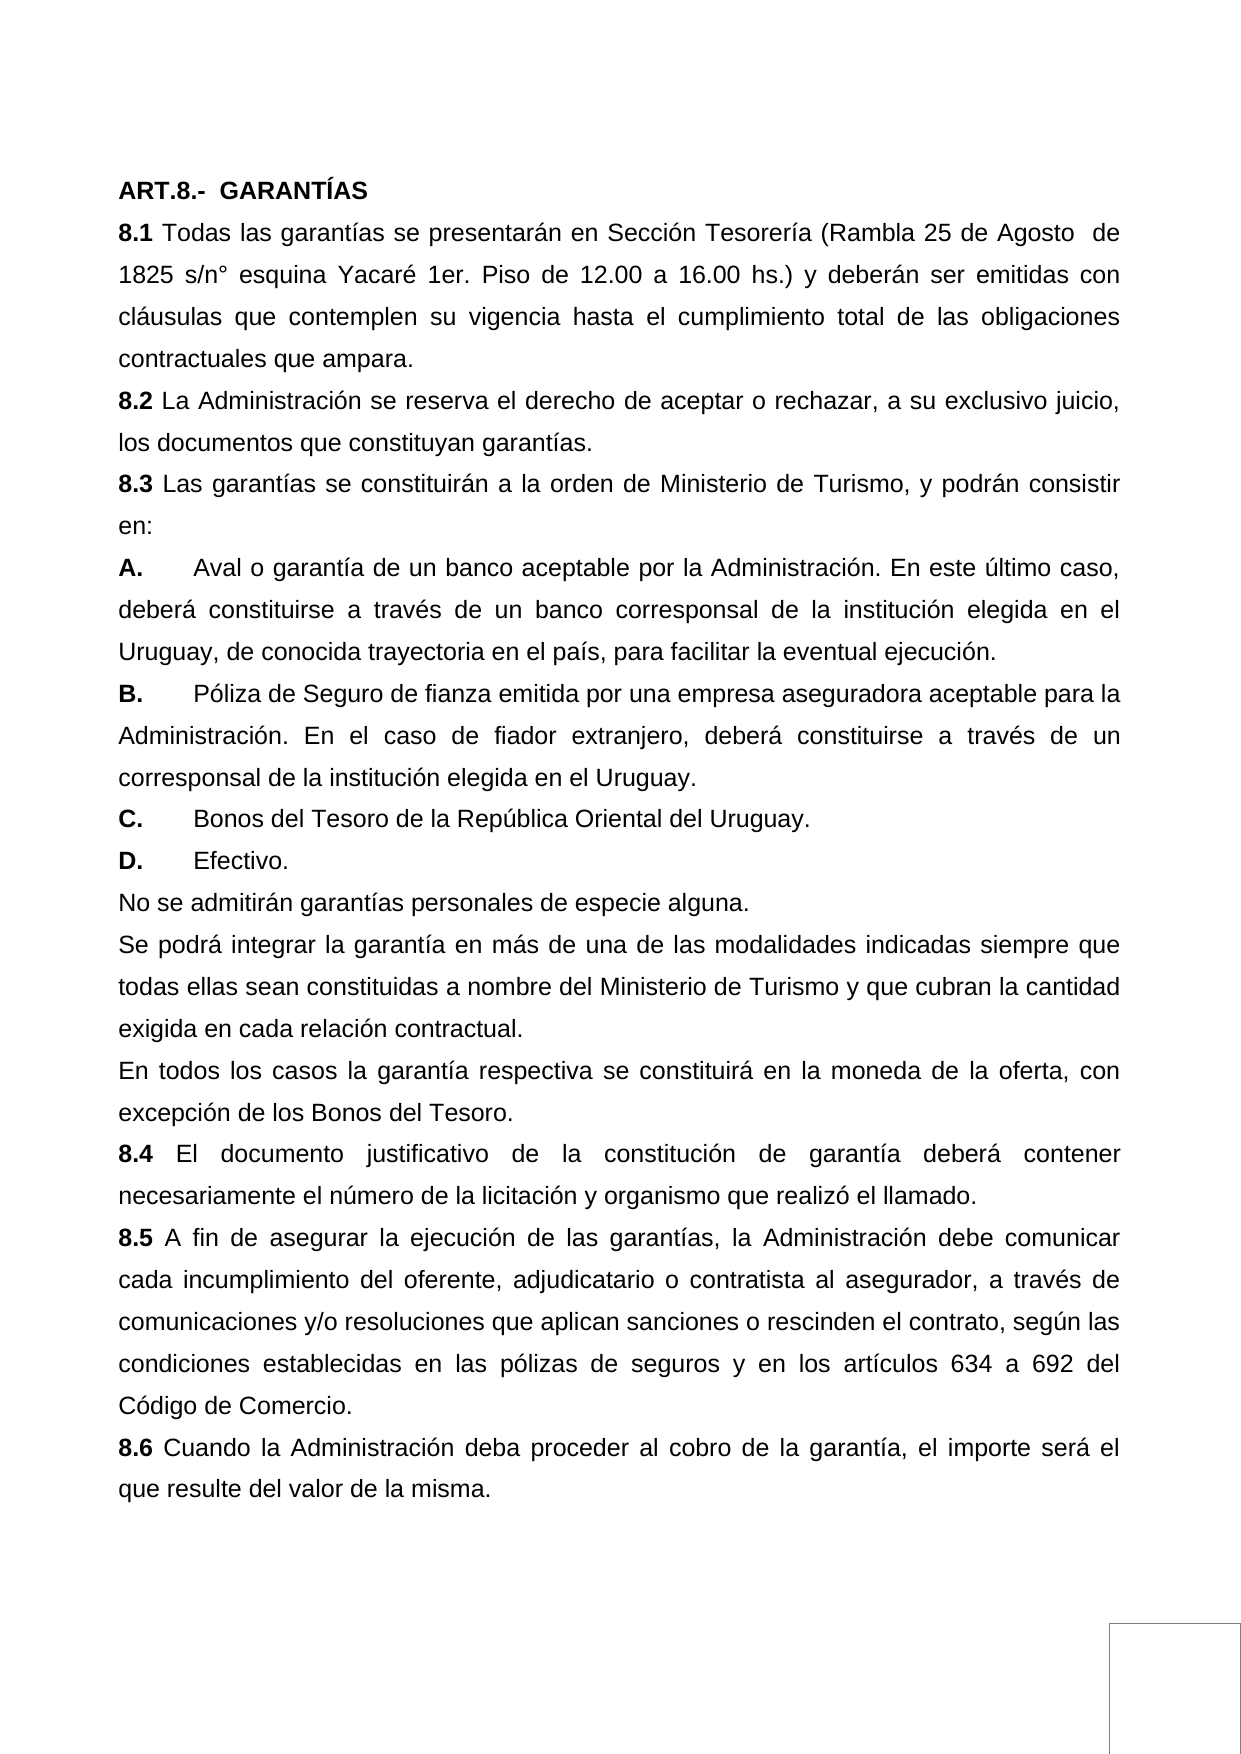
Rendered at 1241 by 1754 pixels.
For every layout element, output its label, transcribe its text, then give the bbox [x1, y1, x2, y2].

text 8.3 Las garantías se constituirán a la orden de Ministerio de Turismo, y podrán consistir en: [118, 470, 1122, 540]
text En todos los casos la garantía respectiva se constituirá en la moneda de la oferta, con excepción de los Bonos del Tesoro. [118, 1057, 1122, 1126]
list Póliza de Seguro de fianza emitida por una empresa aseguradora aceptable para la Administración. En el caso de fiador extranjero, deberá constituirse a través de un corresponsal de la institución elegida en el Uruguay. [118, 680, 1122, 791]
list Efectivo. [118, 847, 1122, 875]
text 8.5 A fin de asegurar la ejecución de las garantías, la Administración debe comunicar cada incumplimiento del oferente, adjudicatario o contratista al asegurador, a través de comunicaciones y/o resoluciones que aplican sanciones o rescinden el contrato, según las condiciones establecidas en las pólizas de seguros y en los artículos 634 a 692 del Código de Comercio. [118, 1224, 1122, 1419]
list Bonos del Tesoro de la República Oriental del Uruguay. [118, 805, 1122, 833]
text Se podrá integrar la garantía en más de una de las modalidades indicadas siempre que todas ellas sean constituidas a nombre del Ministerio de Turismo y que cubran la cantidad exigida en cada relación contractual. [118, 931, 1122, 1043]
text No se admitirán garantías personales de especie alguna. [118, 889, 1122, 917]
text 8.2 La Administración se reserva el derecho de aceptar o rechazar, a su exclusivo juicio, los documentos que constituyan garantías. [118, 387, 1122, 456]
text 8.6 Cuando la Administración deba proceder al cobro de la garantía, el importe será el que resulte del valor de la misma. [118, 1433, 1122, 1503]
list Aval o garantía de un banco aceptable por la Administración. En este último caso, deberá constituirse a través de un banco corresponsal de la institución elegida en el Uruguay, de conocida trayectoria en el país, para facilitar la eventual ejecución. [118, 554, 1122, 666]
text 8.1 Todas las garantías se presentarán en Sección Tesorería (Rambla 25 de Agosto de 1825 s/n° esquina Yacaré 1er. Piso de 12.00 a 16.00 hs.) y deberán ser emitidas con cláusulas que contemplen su vigencia hasta el cumplimiento total de las obligaciones contractuales que ampara. [118, 219, 1122, 373]
text ART.8.- GARANTÍAS [118, 177, 1122, 205]
text 8.4 El documento justificativo de la constitución de garantía deberá contener necesariamente el número de la licitación y organismo que realizó el llamado. [118, 1140, 1122, 1210]
